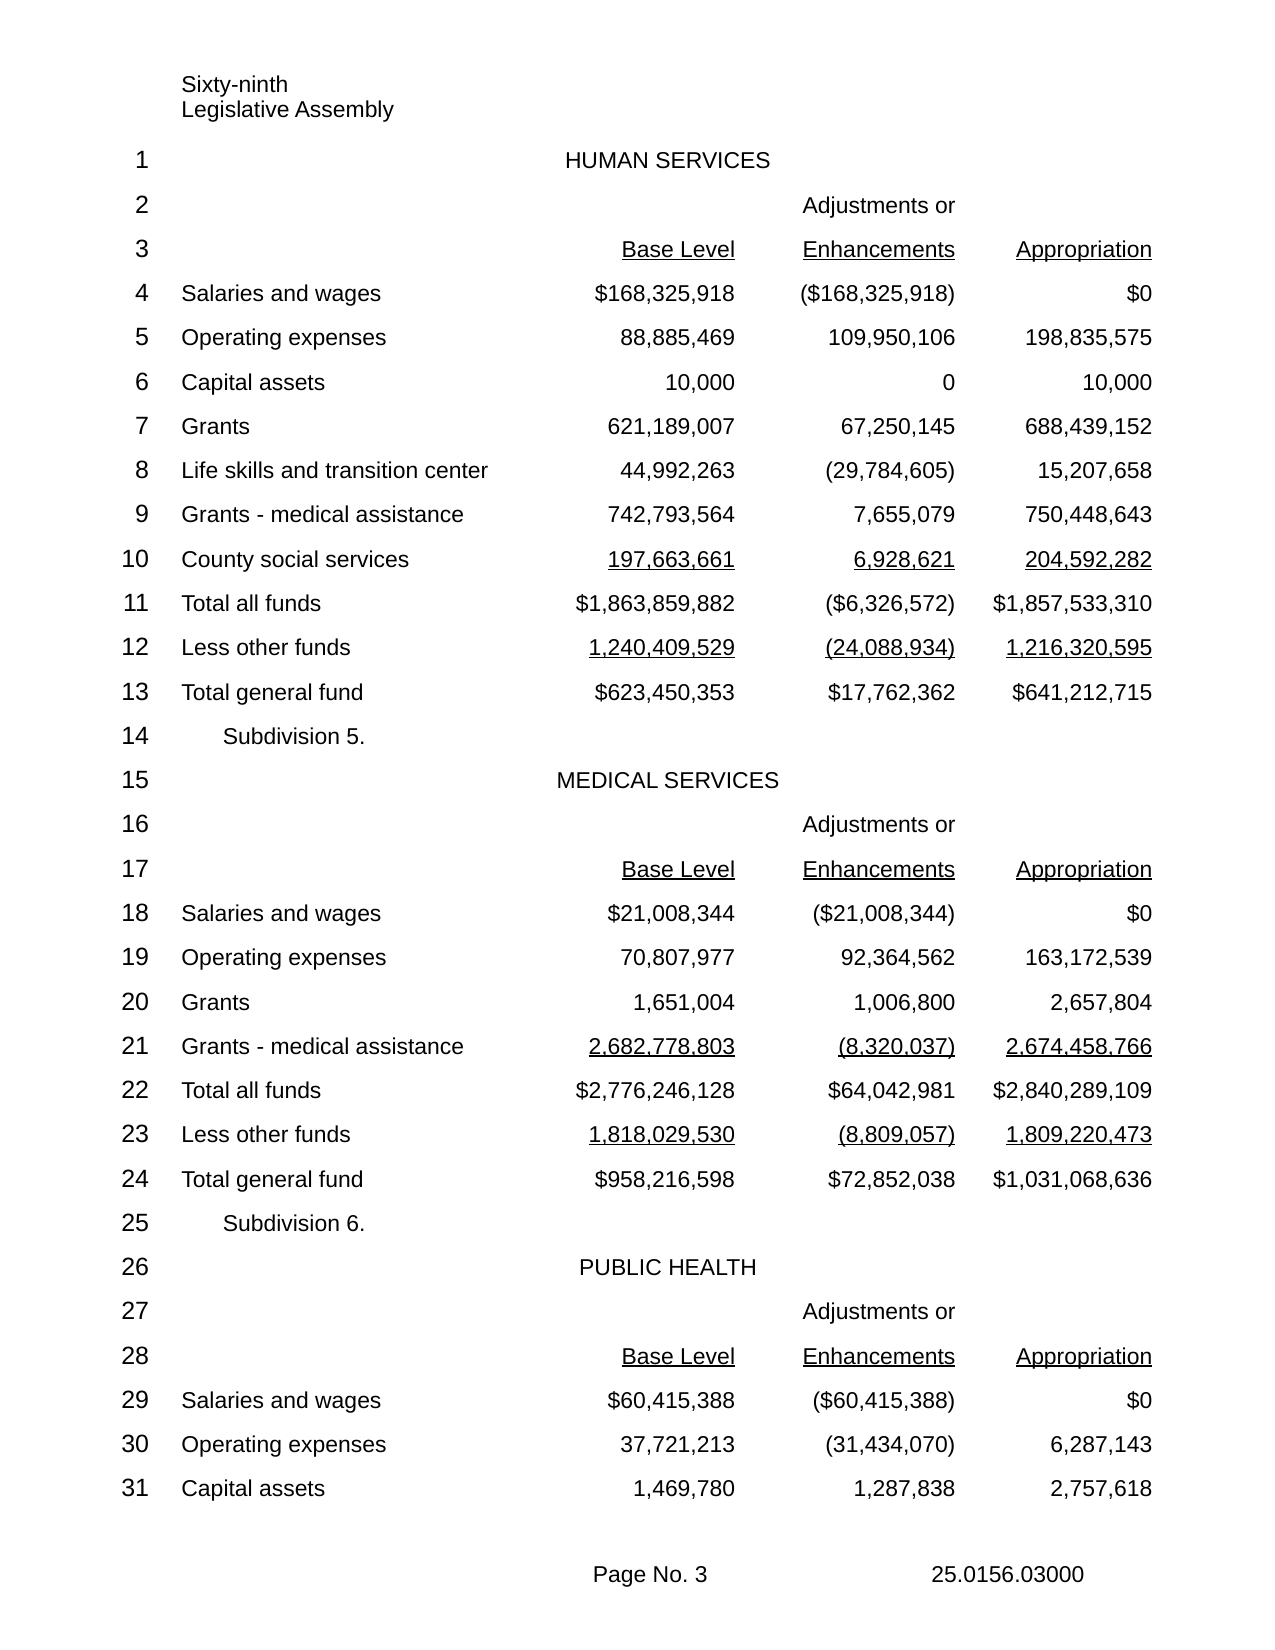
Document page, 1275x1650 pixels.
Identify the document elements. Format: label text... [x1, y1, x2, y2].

text MEDICAL SERVICES [181, 753, 1154, 797]
text Subdivision 6. [181, 1196, 1154, 1240]
text HUMAN SERVICES [181, 133, 1154, 178]
text Subdivision 5. [181, 709, 1154, 753]
text Adjustments or Base Level Enhancements Appropriation Salaries and wages $60,415,388 ($60,415,388) $0 Operating expenses 37,721,213 (31,434,070) 6,287,143 Capital assets 1,469,780 1,287,838 2,757,618 [181, 1284, 1154, 1506]
text Adjustments or Base Level Enhancements Appropriation Salaries and wages $21,008,344 ($21,008,344) $0 Operating expenses 70,807,977 92,364,562 163,172,539 Grants 1,651,004 1,006,800 2,657,804 Grants - medical assistance 2,682,778,803 (8,320,037) 2,674,458,766 Total all funds $2,776,246,128 $64,042,981 $2,840,289,109 Less other funds 1,818,029,530 (8,809,057) 1,809,220,473 Total general fund $958,216,598 $72,852,038 $1,031,068,636 [181, 797, 1154, 1196]
text Adjustments or Base Level Enhancements Appropriation Salaries and wages $168,325,918 ($168,325,918) $0 Operating expenses 88,885,469 109,950,106 198,835,575 Capital assets 10,000 0 10,000 Grants 621,189,007 67,250,145 688,439,152 Life skills and transition center 44,992,263 (29,784,605) 15,207,658 Grants - medical assistance 742,793,564 7,655,079 750,448,643 County social services 197,663,661 6,928,621 204,592,282 Total all funds $1,863,859,882 ($6,326,572) $1,857,533,310 Less other funds 1,240,409,529 (24,088,934) 1,216,320,595 Total general fund $623,450,353 $17,762,362 $641,212,715 [181, 178, 1154, 709]
text PUBLIC HEALTH [181, 1240, 1154, 1284]
